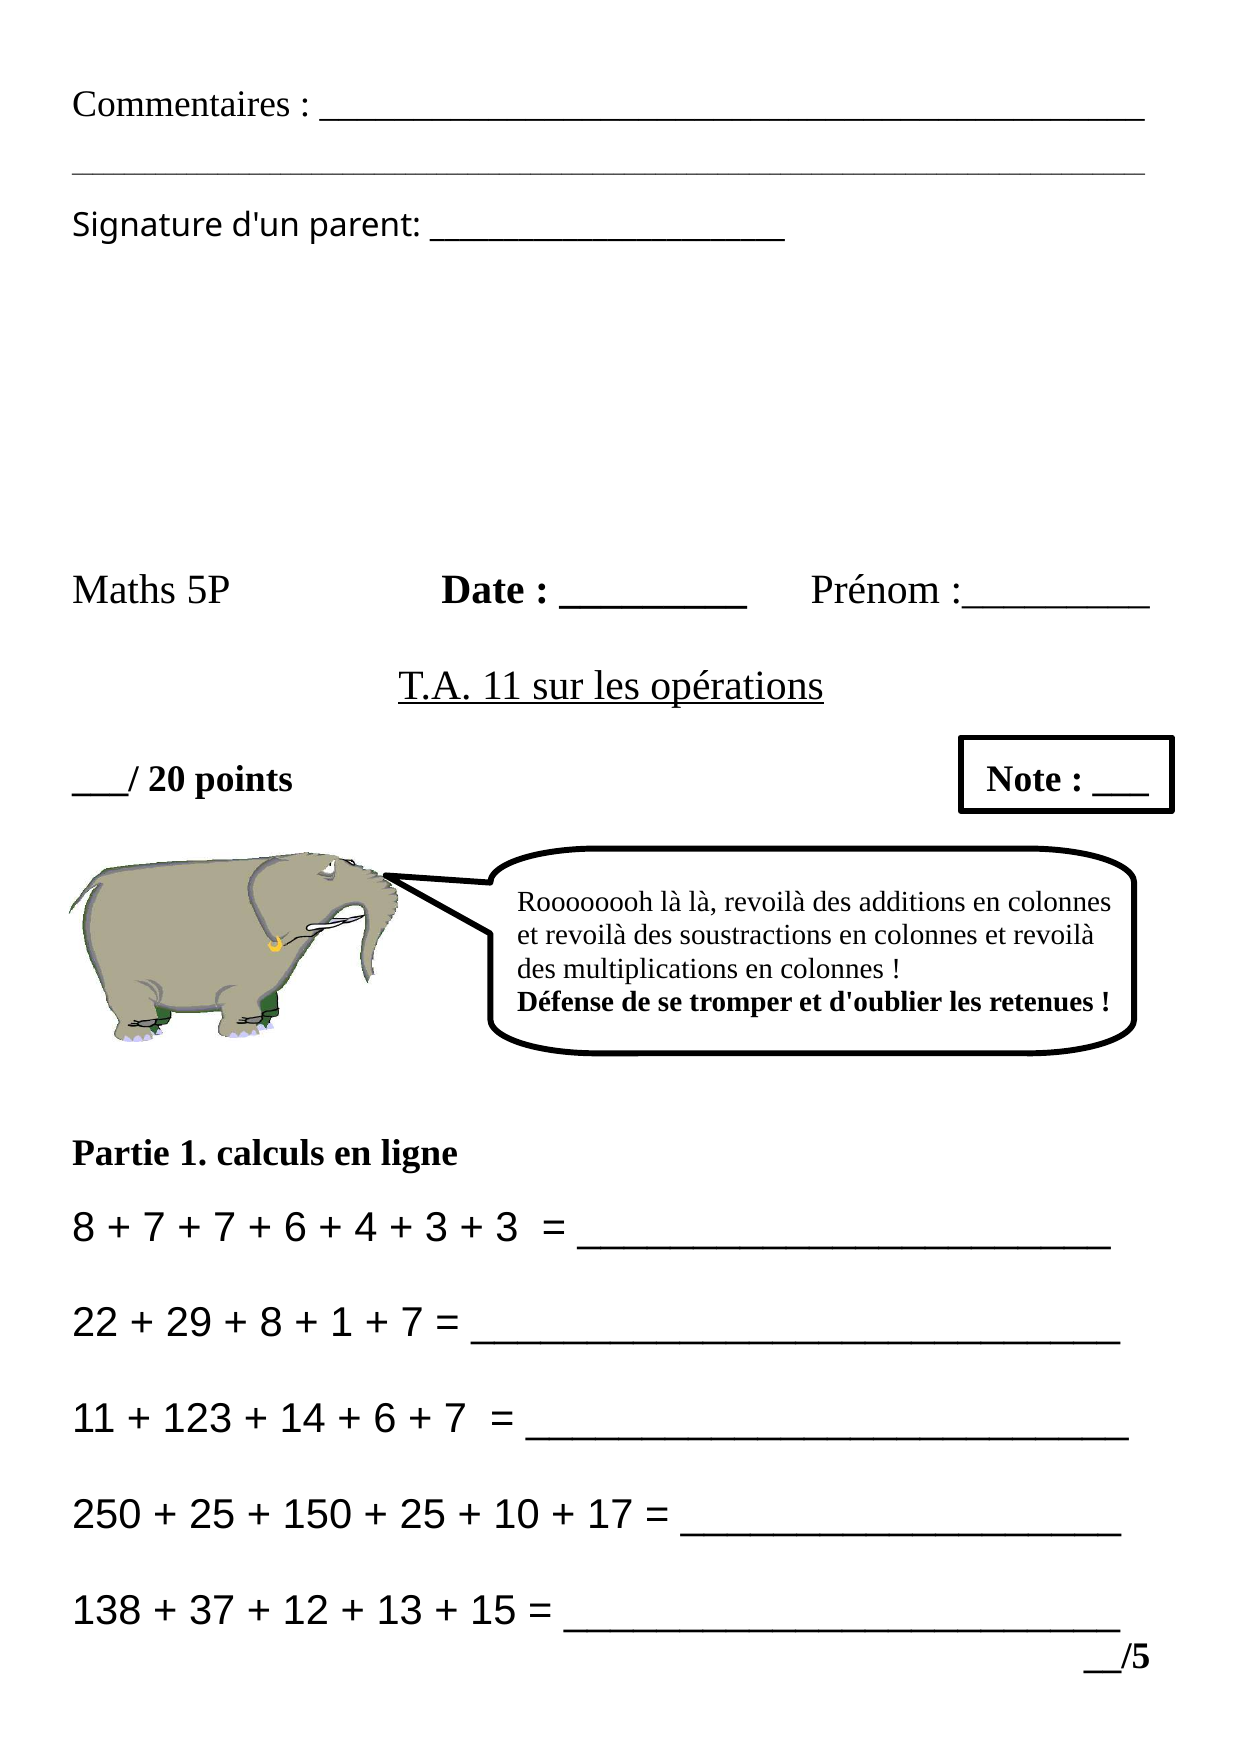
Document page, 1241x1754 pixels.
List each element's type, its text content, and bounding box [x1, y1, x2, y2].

text Signature d'un parent: ________________________ [72, 201, 1150, 247]
text T.A. 11 sur les opérations [72, 660, 1150, 708]
text __/5 [72, 1633, 1150, 1676]
text Commentaires : ____________________________________________ [72, 81, 1150, 124]
text 22 + 29 + 8 + 1 + 7 = ____________________________ [72, 1298, 1150, 1346]
text 8 + 7 + 7 + 6 + 4 + 3 + 3 = _______________________ [72, 1202, 1150, 1250]
text 138 + 37 + 12 + 13 + 15 = ________________________ [72, 1585, 1150, 1633]
text Maths 5P Date : _________ Prénom :_________ [72, 564, 1150, 612]
text 250 + 25 + 150 + 25 + 10 + 17 = ___________________ [72, 1489, 1150, 1537]
text ___/ 20 points [72, 756, 958, 799]
text Note : ___ [964, 756, 1150, 799]
picture [68, 852, 399, 1042]
text Partie 1. calculs en ligne [72, 1130, 1150, 1173]
text 11 + 123 + 14 + 6 + 7 = __________________________ [72, 1393, 1150, 1441]
text _______________________________________________________________________________________________________ [72, 153, 1150, 177]
